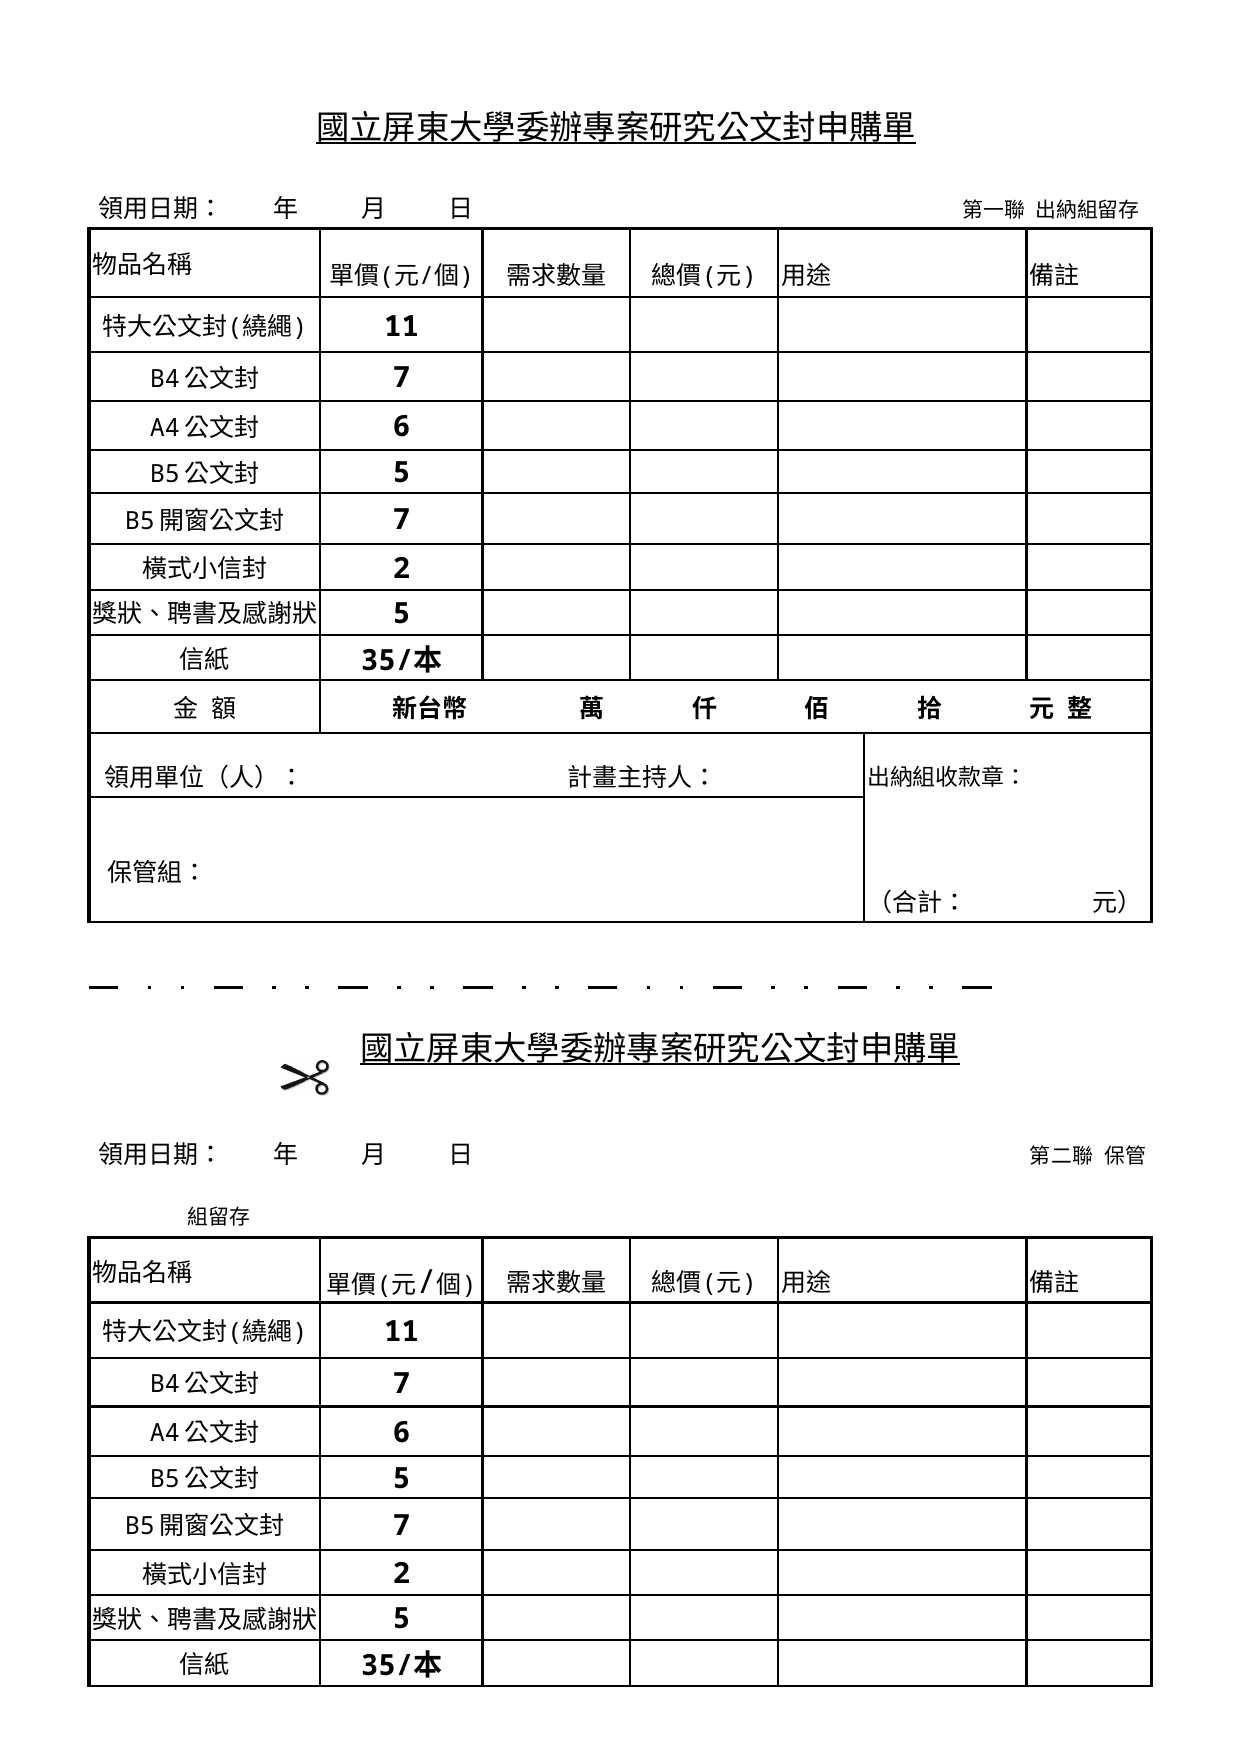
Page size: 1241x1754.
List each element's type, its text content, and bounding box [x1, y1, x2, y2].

table_cell B4公文封 [91, 353, 319, 400]
table_header 單價(元/個) [321, 1239, 481, 1301]
table_cell [484, 636, 629, 679]
table_cell [631, 1499, 777, 1548]
table_cell [779, 636, 1025, 679]
table_cell 特大公文封(繞繩) [91, 298, 319, 351]
text 國立屏東大學委辦專案研究公文封申購單 [187, 986, 1053, 1111]
text 領用日期： 年 月 日 第二聯 保管組留存 [99, 1111, 1147, 1236]
table_cell [631, 1408, 777, 1454]
table_cell [1028, 1304, 1150, 1357]
table_cell [779, 1551, 1025, 1594]
table_cell [1028, 1457, 1150, 1497]
table_cell [779, 1499, 1025, 1548]
table_header 物品名稱 [91, 1239, 319, 1301]
table_cell B5公文封 [91, 451, 319, 492]
table_header 備註 [1028, 230, 1150, 296]
table_cell [484, 1457, 629, 1497]
table_cell [484, 1304, 629, 1357]
table_cell [631, 1304, 777, 1357]
table_cell [484, 494, 629, 543]
table_cell 出納組收款章： （合計： 元） [865, 734, 1150, 921]
table_cell [1028, 1359, 1150, 1405]
table_cell [779, 545, 1025, 588]
table_cell [779, 451, 1025, 492]
table_cell 獎狀、聘書及感謝狀 [91, 1596, 319, 1639]
table_header 用途 [779, 1239, 1025, 1301]
table_cell [484, 1641, 629, 1684]
table_cell 11 [321, 298, 481, 351]
table_cell [779, 402, 1025, 449]
table_cell 2 [321, 1551, 481, 1594]
table_cell 特大公文封(繞繩) [91, 1304, 319, 1357]
table_cell [631, 545, 777, 588]
table_cell B5公文封 [91, 1457, 319, 1497]
table_cell [779, 1596, 1025, 1639]
table_cell [1028, 1499, 1150, 1548]
table_cell [779, 1359, 1025, 1405]
table_header 需求數量 [484, 1239, 629, 1301]
table_cell 獎狀、聘書及感謝狀 [91, 591, 319, 634]
table_cell [631, 1359, 777, 1405]
table_cell 6 [321, 1408, 481, 1454]
table_header 總價(元) [631, 230, 777, 296]
table_cell 7 [321, 1499, 481, 1548]
table_cell 橫式小信封 [91, 1551, 319, 1594]
table_cell [631, 494, 777, 543]
text 國立屏東大學委辦專案研究公文封申購單 [200, 83, 1032, 146]
table_cell [631, 1596, 777, 1639]
table_cell 2 [321, 545, 481, 588]
table_cell 橫式小信封 [91, 545, 319, 588]
table_cell 保管組： [91, 798, 863, 921]
table_cell 領用單位（人）： 計畫主持人： [91, 734, 863, 796]
table_cell [631, 402, 777, 449]
table_cell [1028, 545, 1150, 588]
table_cell 新台幣 萬 仟 佰 拾 元 整 [321, 681, 1150, 732]
table_cell 11 [321, 1304, 481, 1357]
table_cell [484, 1551, 629, 1594]
table_cell [779, 591, 1025, 634]
table_cell [484, 1499, 629, 1548]
table_header 需求數量 [484, 230, 629, 296]
table_cell A4公文封 [91, 1408, 319, 1454]
table_cell 5 [321, 1596, 481, 1639]
table_cell 金 額 [91, 681, 319, 732]
table_cell [1028, 1551, 1150, 1594]
table_cell [631, 591, 777, 634]
table_cell 5 [321, 1457, 481, 1497]
table_cell 7 [321, 494, 481, 543]
table_cell [631, 353, 777, 400]
table_cell [484, 353, 629, 400]
table_cell [1028, 1596, 1150, 1639]
table_cell 信紙 [91, 1641, 319, 1684]
table_cell [631, 636, 777, 679]
table_cell [779, 353, 1025, 400]
table_cell [1028, 1408, 1150, 1454]
table_cell [484, 298, 629, 351]
table_cell [779, 1408, 1025, 1454]
table_cell 35/本 [321, 1641, 481, 1684]
table_cell [1028, 451, 1150, 492]
table_cell B5開窗公文封 [91, 494, 319, 543]
table_cell 7 [321, 353, 481, 400]
table_header 備註 [1028, 1239, 1150, 1301]
table_cell [1028, 353, 1150, 400]
table_cell [631, 298, 777, 351]
table_cell 5 [321, 451, 481, 492]
table_cell [1028, 1641, 1150, 1684]
table_cell [484, 591, 629, 634]
table_cell [1028, 636, 1150, 679]
table_cell [484, 402, 629, 449]
table_cell [631, 1457, 777, 1497]
table_cell [484, 545, 629, 588]
table_cell 信紙 [91, 636, 319, 679]
table_cell [631, 1641, 777, 1684]
table_cell [484, 451, 629, 492]
table_cell 7 [321, 1359, 481, 1405]
table_cell [484, 1359, 629, 1405]
table_cell [1028, 591, 1150, 634]
table_cell [779, 298, 1025, 351]
table_cell [779, 1641, 1025, 1684]
table_cell B5開窗公文封 [91, 1499, 319, 1548]
table_cell [484, 1596, 629, 1639]
table_cell A4公文封 [91, 402, 319, 449]
table_header 用途 [779, 230, 1025, 296]
table_cell [1028, 402, 1150, 449]
table_cell [631, 1551, 777, 1594]
table_cell 5 [321, 591, 481, 634]
table_header 物品名稱 [91, 230, 319, 296]
table_cell [779, 1457, 1025, 1497]
table_cell [1028, 298, 1150, 351]
table_cell [779, 494, 1025, 543]
table_cell [484, 1408, 629, 1454]
text 領用日期： 年 月 日 第一聯 出納組留存 [99, 164, 1147, 227]
table_cell 6 [321, 402, 481, 449]
table_cell [1028, 494, 1150, 543]
table_header 單價(元/個) [321, 230, 481, 296]
table_cell [631, 451, 777, 492]
table_cell 35/本 [321, 636, 481, 679]
table_cell [779, 1304, 1025, 1357]
table_header 總價(元) [631, 1239, 777, 1301]
table_cell B4公文封 [91, 1359, 319, 1405]
